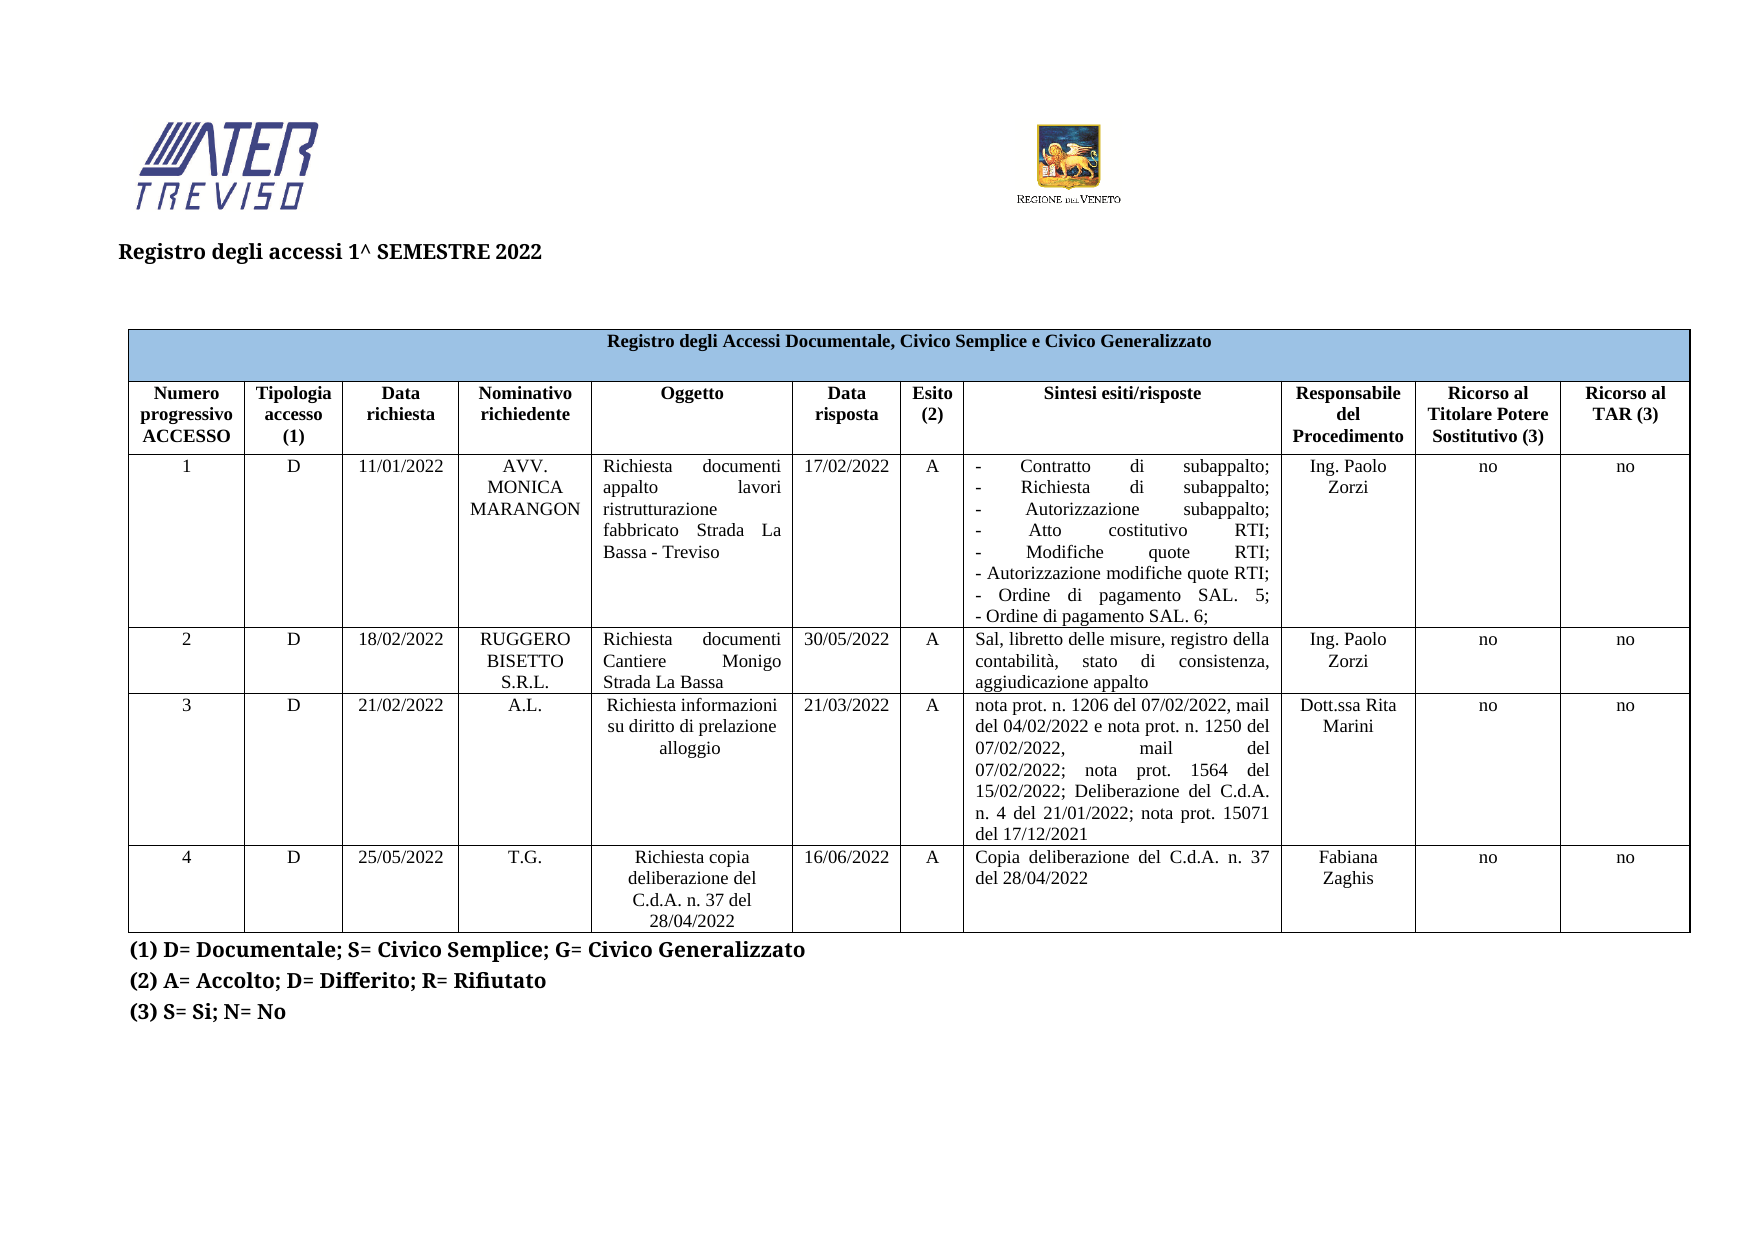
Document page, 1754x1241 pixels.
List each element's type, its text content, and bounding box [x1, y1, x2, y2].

table_cell RUGGERO BISETTO S.R.L. [459, 628, 591, 693]
table_cell (3) S= Si; N= No [122, 995, 1754, 1026]
table_cell D [245, 455, 342, 627]
table_cell [1691, 693, 1754, 845]
table_cell no [1416, 455, 1560, 627]
table_header [701, 118, 864, 237]
table_cell [122, 627, 128, 693]
table_cell no [1561, 846, 1689, 932]
table_cell T.G. [459, 846, 591, 932]
table_cell 3 [129, 694, 244, 845]
subtitle Registro degli accessi 1^ SEMESTRE 2022 [118, 237, 1606, 265]
table_cell Richiesta informazioni su diritto di prelazione alloggio [592, 694, 792, 845]
table_cell A [901, 628, 963, 693]
table_cell Nominativo richiedente [459, 382, 591, 453]
table_cell no [1561, 694, 1689, 845]
table_cell Richiesta documenti Cantiere Monigo Strada La Bassa [592, 628, 792, 693]
table_header [465, 118, 701, 237]
table_cell (1) D= Documentale; S= Civico Semplice; G= Civico Generalizzato [122, 932, 1754, 963]
table_header [122, 329, 128, 381]
table_cell Fabiana Zaghis [1282, 846, 1415, 932]
table_cell AVV. MONICA MARANGON [459, 455, 591, 627]
table_cell no [1416, 694, 1560, 845]
table_header [864, 118, 908, 237]
table_cell A [901, 846, 963, 932]
table_cell [1691, 845, 1754, 932]
table_cell 2 [129, 628, 244, 693]
table_cell Data richiesta [343, 382, 458, 453]
table_cell Copia deliberazione del C.d.A. n. 37 del 28/04/2022 [964, 846, 1281, 932]
table_header [1691, 329, 1754, 381]
table_cell [1691, 454, 1754, 627]
table_cell [122, 381, 128, 453]
table_cell A.L. [459, 694, 591, 845]
table_header Registro degli Accessi Documentale, Civico Semplice e Civico Generalizzato [129, 330, 1689, 381]
table_cell Ricorso al TAR (3) [1561, 382, 1689, 453]
table_cell Sal, libretto delle misure, registro della contabilità, stato di consistenza, aggiudicazione appalto [964, 628, 1281, 693]
table_cell D [245, 694, 342, 845]
table_cell 1 [129, 455, 244, 627]
table_cell no [1561, 455, 1689, 627]
table_header [125, 118, 465, 237]
table_cell Dott.ssa Rita Marini [1282, 694, 1415, 845]
table_cell Ing. Paolo Zorzi [1282, 455, 1415, 627]
table_cell D [245, 846, 342, 932]
table_cell no [1416, 846, 1560, 932]
table_cell - Contratto di subappalto; - Richiesta di subappalto; - Autorizzazione subappalto; - Atto costitutivo RTI; - Modifiche quote RTI; - Autorizzazione modifiche quote RTI; - Ordine di pagamento SAL. 5; - Ordine di pagamento SAL. 6; [964, 455, 1281, 627]
table_cell [1691, 381, 1754, 453]
table_cell Ing. Paolo Zorzi [1282, 628, 1415, 693]
table_cell Sintesi esiti/risposte [964, 382, 1281, 453]
table_cell no [1561, 628, 1689, 693]
table_cell no [1416, 628, 1560, 693]
table_cell [122, 693, 128, 845]
table_cell 16/06/2022 [793, 846, 900, 932]
table_cell 30/05/2022 [793, 628, 900, 693]
table_cell [122, 454, 128, 627]
table_cell A [901, 694, 963, 845]
table_cell Ricorso al Titolare Potere Sostitutivo (3) [1416, 382, 1560, 453]
table_cell Richiesta copia deliberazione del C.d.A. n. 37 del 28/04/2022 [592, 846, 792, 932]
table_cell Esito (2) [901, 382, 963, 453]
table_cell Data risposta [793, 382, 900, 453]
table_cell nota prot. n. 1206 del 07/02/2022, mail del 04/02/2022 e nota prot. n. 1250 del 07/02/2022, mail del 07/02/2022; nota prot. 1564 del 15/02/2022; Deliberazione del C.d.A. n. 4 del 21/01/2022; nota prot. 15071 del 17/12/2021 [964, 694, 1281, 845]
table_cell Tipologia accesso (1) [245, 382, 342, 453]
table_cell [122, 845, 128, 932]
table_cell [1691, 627, 1754, 693]
table_cell Richiesta documenti appalto lavori ristrutturazione fabbricato Strada La Bassa - Treviso [592, 455, 792, 627]
table_cell 25/05/2022 [343, 846, 458, 932]
table_cell 18/02/2022 [343, 628, 458, 693]
table_cell 11/01/2022 [343, 455, 458, 627]
table_cell Responsabile del Procedimento [1282, 382, 1415, 453]
table_cell 21/02/2022 [343, 694, 458, 845]
table_cell Oggetto [592, 382, 792, 453]
table_cell 17/02/2022 [793, 455, 900, 627]
table_cell D [245, 628, 342, 693]
table_header [908, 118, 1129, 237]
table_cell 21/03/2022 [793, 694, 900, 845]
table_cell A [901, 455, 963, 627]
table_cell 4 [129, 846, 244, 932]
table_cell Numero progressivo ACCESSO [129, 382, 244, 453]
table_cell (2) A= Accolto; D= Differito; R= Rifiutato [122, 963, 1754, 994]
